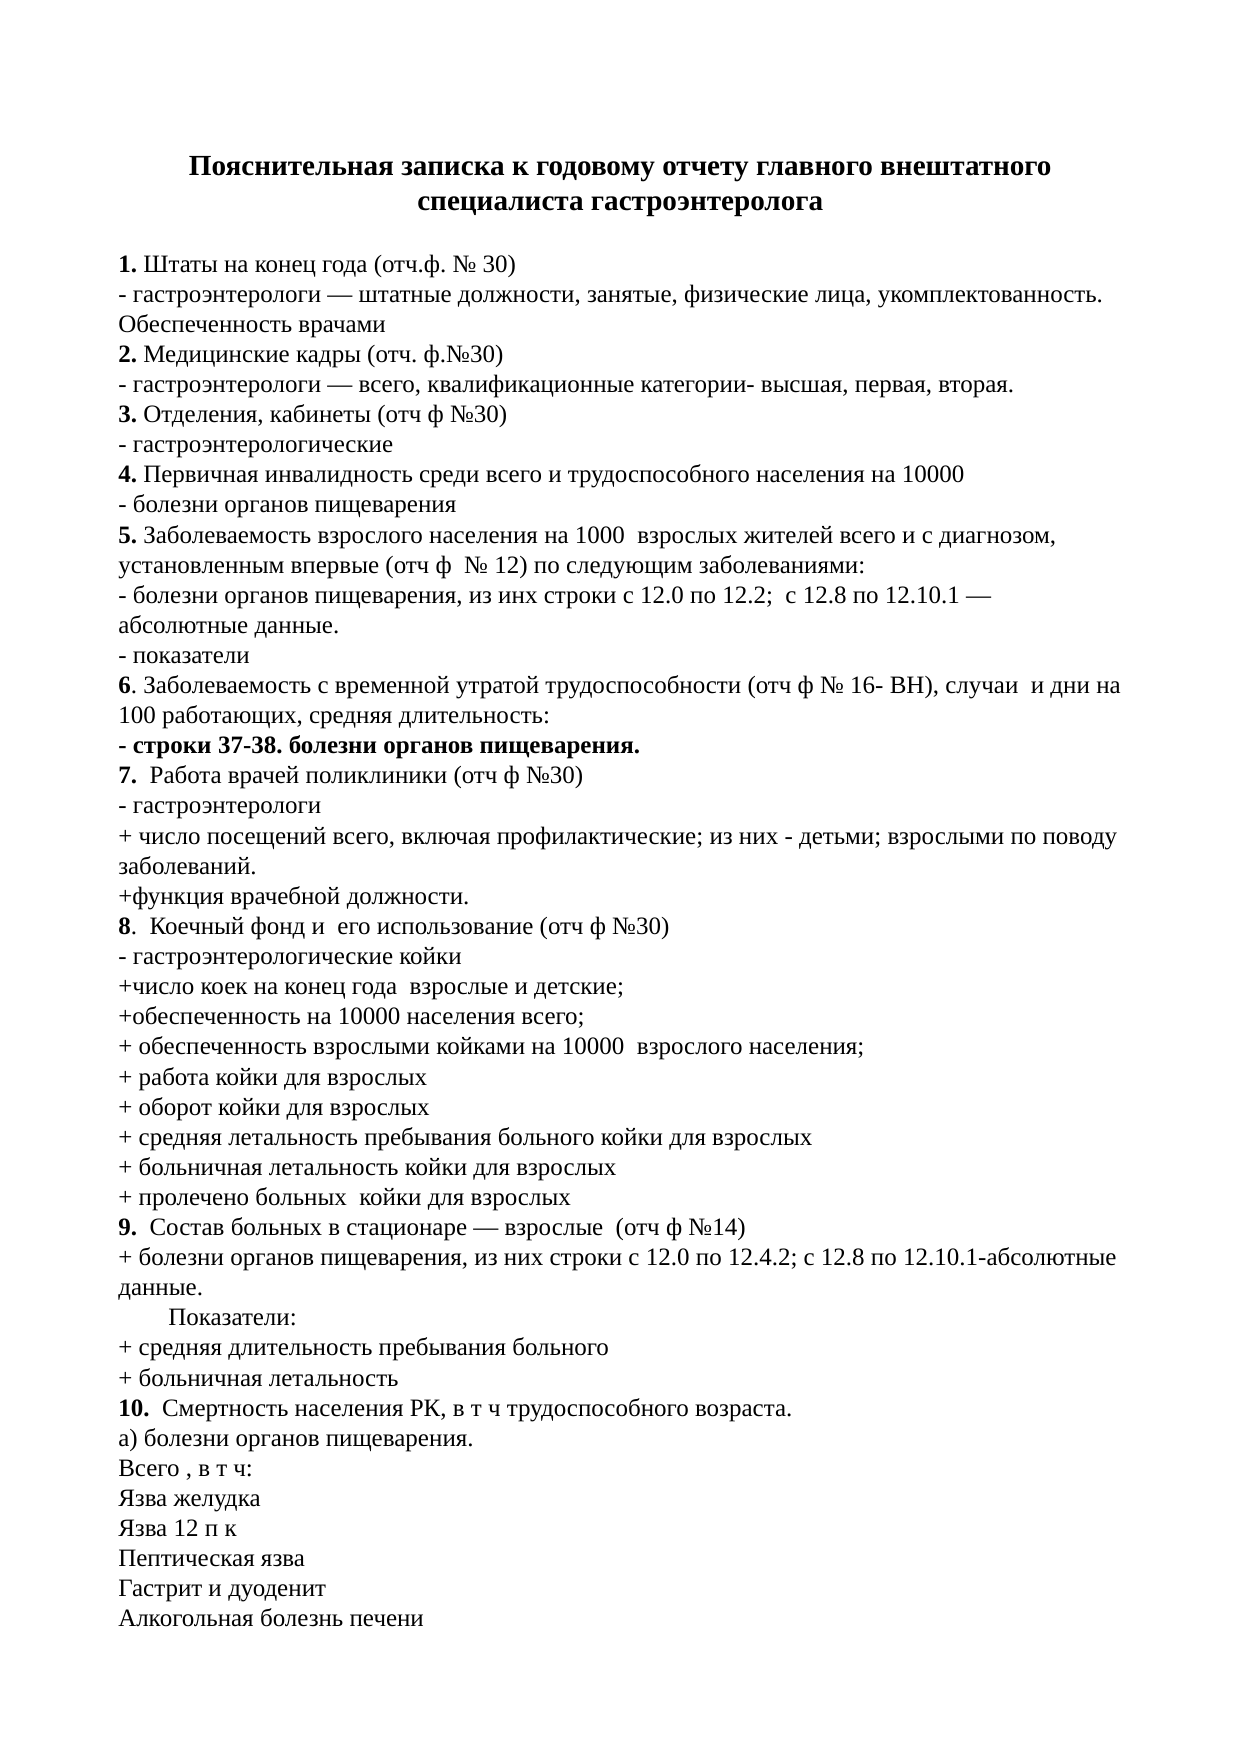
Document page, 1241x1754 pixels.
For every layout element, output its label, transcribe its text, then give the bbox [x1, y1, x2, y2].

text + работа койки для взрослых [118, 1062, 1122, 1090]
text - гастроэнтерологические [118, 429, 1122, 458]
text а) болезни органов пищеварения. [118, 1423, 1122, 1452]
text Гастрит и дуоденит [118, 1573, 1122, 1602]
text - гастроэнтерологи — всего, квалификационные категории- высшая, первая, вторая. [118, 369, 1122, 398]
text + пролечено больных койки для взрослых [118, 1182, 1122, 1211]
text - болезни органов пищеварения, из инх строки с 12.0 по 12.2; с 12.8 по 12.10.1 — абсолютные данные. [118, 580, 1122, 639]
text - гастроэнтерологи — штатные должности, занятые, физические лица, укомплектованность. [118, 279, 1122, 308]
text Пептическая язва [118, 1543, 1122, 1572]
text 5. Заболеваемость взрослого населения на 1000 взрослых жителей всего и с диагнозом, установленным впервые (отч ф № 12) по следующим заболеваниями: [118, 520, 1122, 578]
text Алкогольная болезнь печени [118, 1603, 1122, 1632]
text - болезни органов пищеварения [118, 489, 1122, 518]
text + число посещений всего, включая профилактические; из них - детьми; взрослыми по поводу заболеваний. [118, 821, 1122, 879]
text + средняя летальность пребывания больного койки для взрослых [118, 1122, 1122, 1151]
text + обеспеченность взрослыми койками на 10000 взрослого населения; [118, 1031, 1122, 1060]
text 4. Первичная инвалидность среди всего и трудоспособного населения на 10000 [118, 459, 1122, 488]
text 9. Состав больных в стационаре — взрослые (отч ф №14) [118, 1212, 1122, 1241]
text 8. Коечный фонд и его использование (отч ф №30) [118, 911, 1122, 940]
text Язва 12 п к [118, 1513, 1122, 1542]
text Всего , в т ч: [118, 1453, 1122, 1482]
text 3. Отделения, кабинеты (отч ф №30) [118, 399, 1122, 428]
text +число коек на конец года взрослые и детские; [118, 971, 1122, 1000]
text - показатели [118, 640, 1122, 669]
text Пояснительная записка к годовому отчету главного внештатного специалиста гастроэнтеролога [118, 148, 1122, 217]
text 10. Смертность населения РК, в т ч трудоспособного возраста. [118, 1393, 1122, 1421]
text +обеспеченность на 10000 населения всего; [118, 1001, 1122, 1030]
text 6. Заболеваемость с временной утратой трудоспособности (отч ф № 16- ВН), случаи и дни на 100 работающих, средняя длительность: [118, 670, 1122, 729]
text Обеспеченность врачами [118, 309, 1122, 338]
text 2. Медицинские кадры (отч. ф.№30) [118, 339, 1122, 368]
text Язва желудка [118, 1483, 1122, 1512]
text 7. Работа врачей поликлиники (отч ф №30) [118, 761, 1122, 789]
text + средняя длительность пребывания больного [118, 1332, 1122, 1361]
text - гастроэнтерологические койки [118, 941, 1122, 970]
text - гастроэнтерологи [118, 791, 1122, 819]
text - строки 37-38. болезни органов пищеварения. [118, 730, 1122, 759]
text + болезни органов пищеварения, из них строки с 12.0 по 12.4.2; с 12.8 по 12.10.1-абсолютные данные. [118, 1242, 1122, 1301]
text + больничная летальность койки для взрослых [118, 1152, 1122, 1181]
text +функция врачебной должности. [118, 881, 1122, 910]
text + больничная летальность [118, 1363, 1122, 1391]
text + оборот койки для взрослых [118, 1092, 1122, 1120]
text 1. Штаты на конец года (отч.ф. № 30) [118, 249, 1122, 277]
text Показатели: [118, 1302, 1122, 1331]
